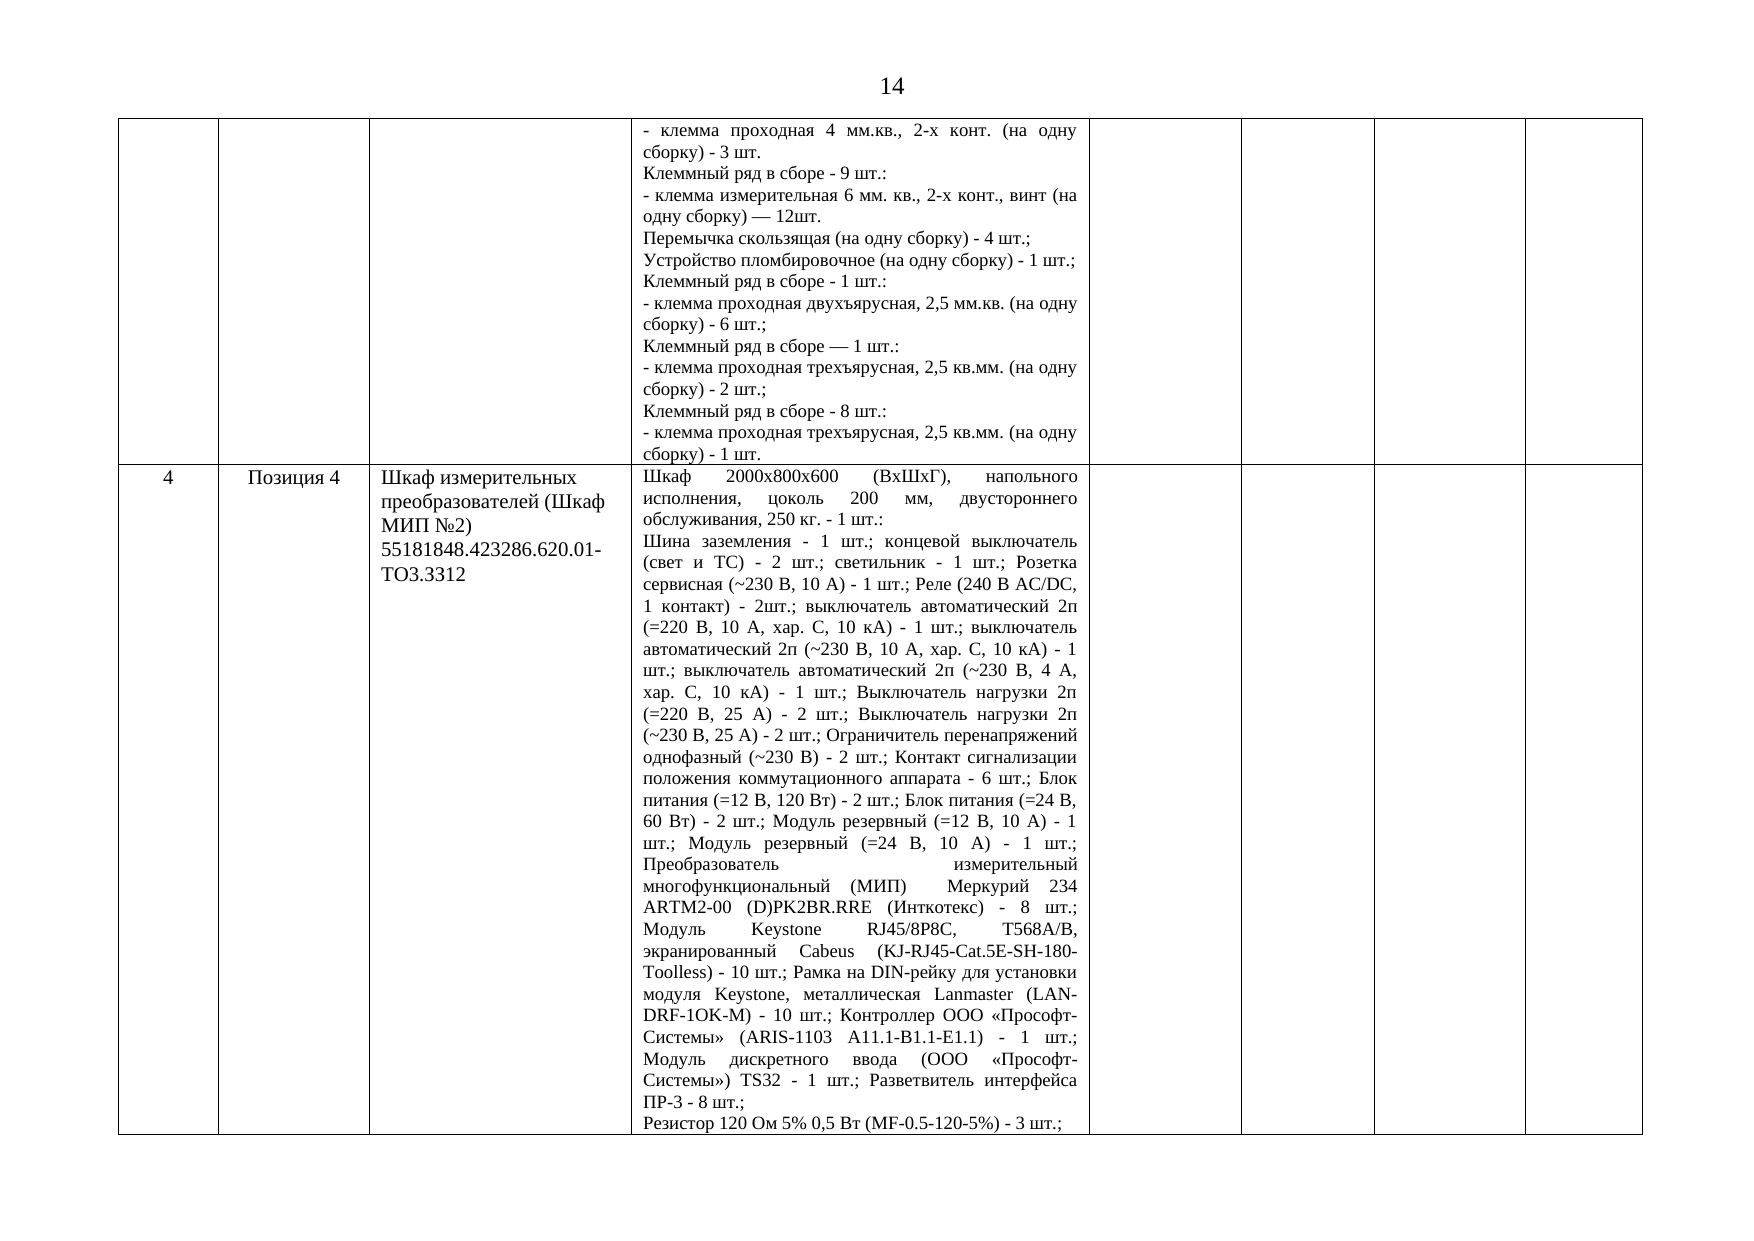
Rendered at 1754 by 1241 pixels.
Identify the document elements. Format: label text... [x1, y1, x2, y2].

table_cell [1090, 119, 1241, 464]
table_cell [1242, 119, 1374, 464]
table_cell - клемма проходная 4 мм.кв., 2-х конт. (на одну сборку) - 3 шт. Клеммный ряд в сборе - 9 шт.: - клемма измерительная 6 мм. кв., 2-х конт., винт (на одну сборку) — 12шт. Перемычка скользящая (на одну сборку) - 4 шт.; Устройство пломбировочное (на одну сборку) - 1 шт.; Клеммный ряд в сборе - 1 шт.: - клемма проходная двухъярусная, 2,5 мм.кв. (на одну сборку) - 6 шт.; Клеммный ряд в сборе — 1 шт.: - клемма проходная трехъярусная, 2,5 кв.мм. (на одну сборку) - 2 шт.; Клеммный ряд в сборе - 8 шт.: - клемма проходная трехъярусная, 2,5 кв.мм. (на одну сборку) - 1 шт. [632, 119, 1089, 464]
table_cell [1242, 465, 1374, 1134]
table_cell [1375, 119, 1525, 464]
table_cell [1090, 465, 1241, 1134]
table_cell Шкаф измерительных преобразователей (Шкаф МИП №2) 55181848.423286.620.01-ТО3.ЗЗ12 [370, 465, 631, 1134]
table_cell [1526, 119, 1642, 464]
table_cell 4 [119, 465, 218, 1134]
table_cell [370, 119, 631, 464]
table_cell [1526, 465, 1642, 1134]
table_cell [1375, 465, 1525, 1134]
table_cell [219, 119, 369, 464]
table_cell [119, 119, 218, 464]
table_cell Шкаф 2000x800x600 (ВхШхГ), напольного исполнения, цоколь 200 мм, двустороннего обслуживания, 250 кг. - 1 шт.: Шина заземления - 1 шт.; концевой выключатель (свет и ТС) - 2 шт.; светильник - 1 шт.; Розетка сервисная (~230 В, 10 А) - 1 шт.; Реле (240 В AC/DC, 1 контакт) - 2шт.; выключатель автоматический 2п (=220 В, 10 А, хар. С, 10 кА) - 1 шт.; выключатель автоматический 2п (~230 В, 10 А, хар. С, 10 кА) - 1 шт.; выключатель автоматический 2п (~230 В, 4 А, хар. С, 10 кА) - 1 шт.; Выключатель нагрузки 2п (=220 В, 25 А) - 2 шт.; Выключатель нагрузки 2п (~230 В, 25 А) - 2 шт.; Ограничитель перенапряжений однофазный (~230 В) - 2 шт.; Контакт сигнализации положения коммутационного аппарата - 6 шт.; Блок питания (=12 В, 120 Вт) - 2 шт.; Блок питания (=24 В, 60 Вт) - 2 шт.; Модуль резервный (=12 В, 10 A) - 1 шт.; Модуль резервный (=24 В, 10 A) - 1 шт.; Преобразователь измерительный многофункциональный (МИП) Меркурий 234 ARTM2-00 (D)PK2BR.RRE (Инткотекс) - 8 шт.; Модуль Keystone RJ45/8P8C, T568A/B, экранированный Cabeus (KJ-RJ45-Cat.5E-SH-180-Toolless) - 10 шт.; Рамка на DIN-рейку для установки модуля Keystone, металлическая Lanmaster (LAN-DRF-1OK-M) - 10 шт.; Контроллер ООО «Прософт-Системы» (ARIS-1103 A11.1-В1.1-Е1.1) - 1 шт.; Модуль дискретного ввода (ООО «Прософт-Системы») TS32 - 1 шт.; Разветвитель интерфейса ПР-3 - 8 шт.; Резистор 120 Ом 5% 0,5 Вт (MF-0.5-120-5%) - 3 шт.; [632, 465, 1089, 1134]
table_cell Позиция 4 [219, 465, 369, 1134]
